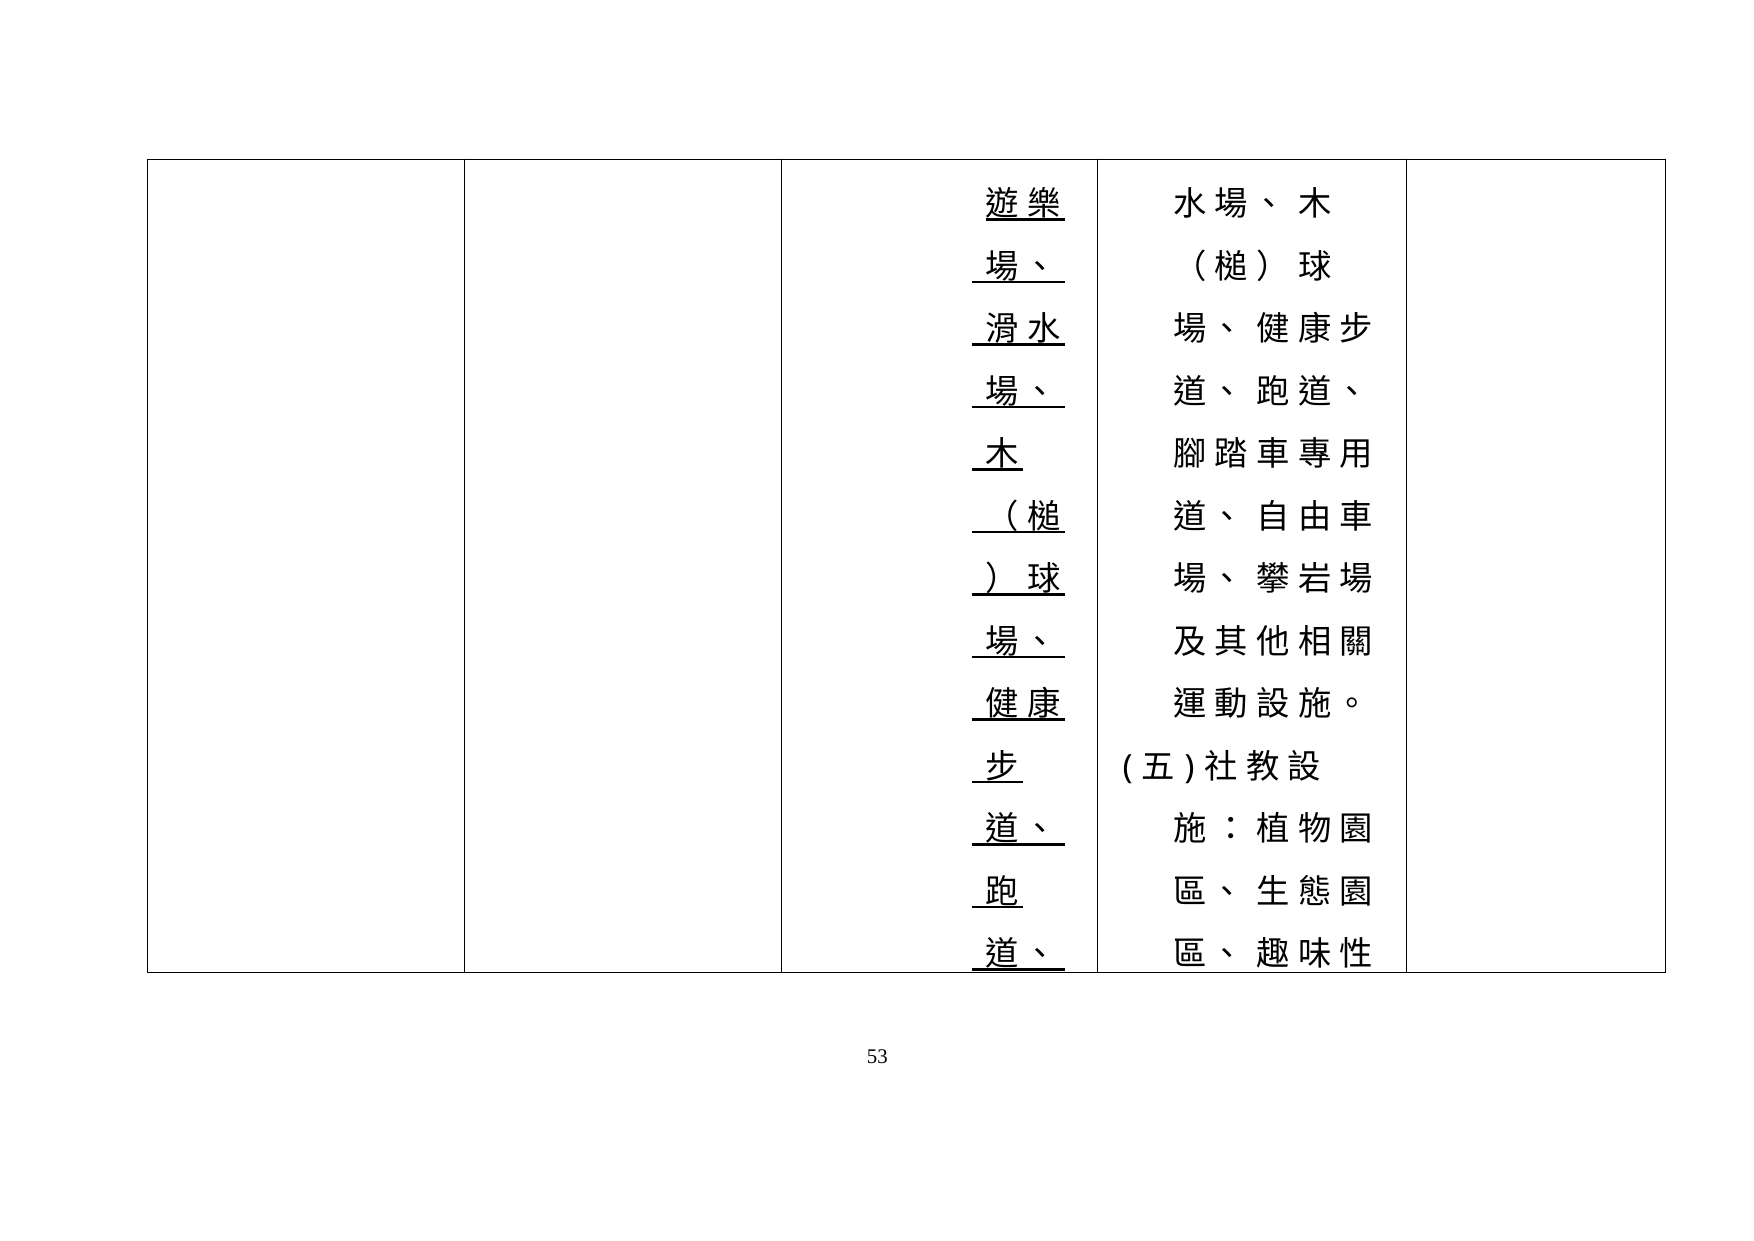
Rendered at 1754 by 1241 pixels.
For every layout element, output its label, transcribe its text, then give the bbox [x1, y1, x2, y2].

table_cell [148, 160, 464, 972]
table_cell 遊樂場、滑水場、木（槌）球場、健康步道、跑道、 [782, 160, 1097, 972]
table_cell [465, 160, 781, 972]
table_cell [1407, 160, 1665, 972]
table_cell 水場、木（槌）球場、健康步道、跑道、腳踏車專用道、自由車場、攀岩場及其他相關運動設施。 (五)社教設施：植物園區、生態園區、趣味性 [1098, 160, 1406, 972]
